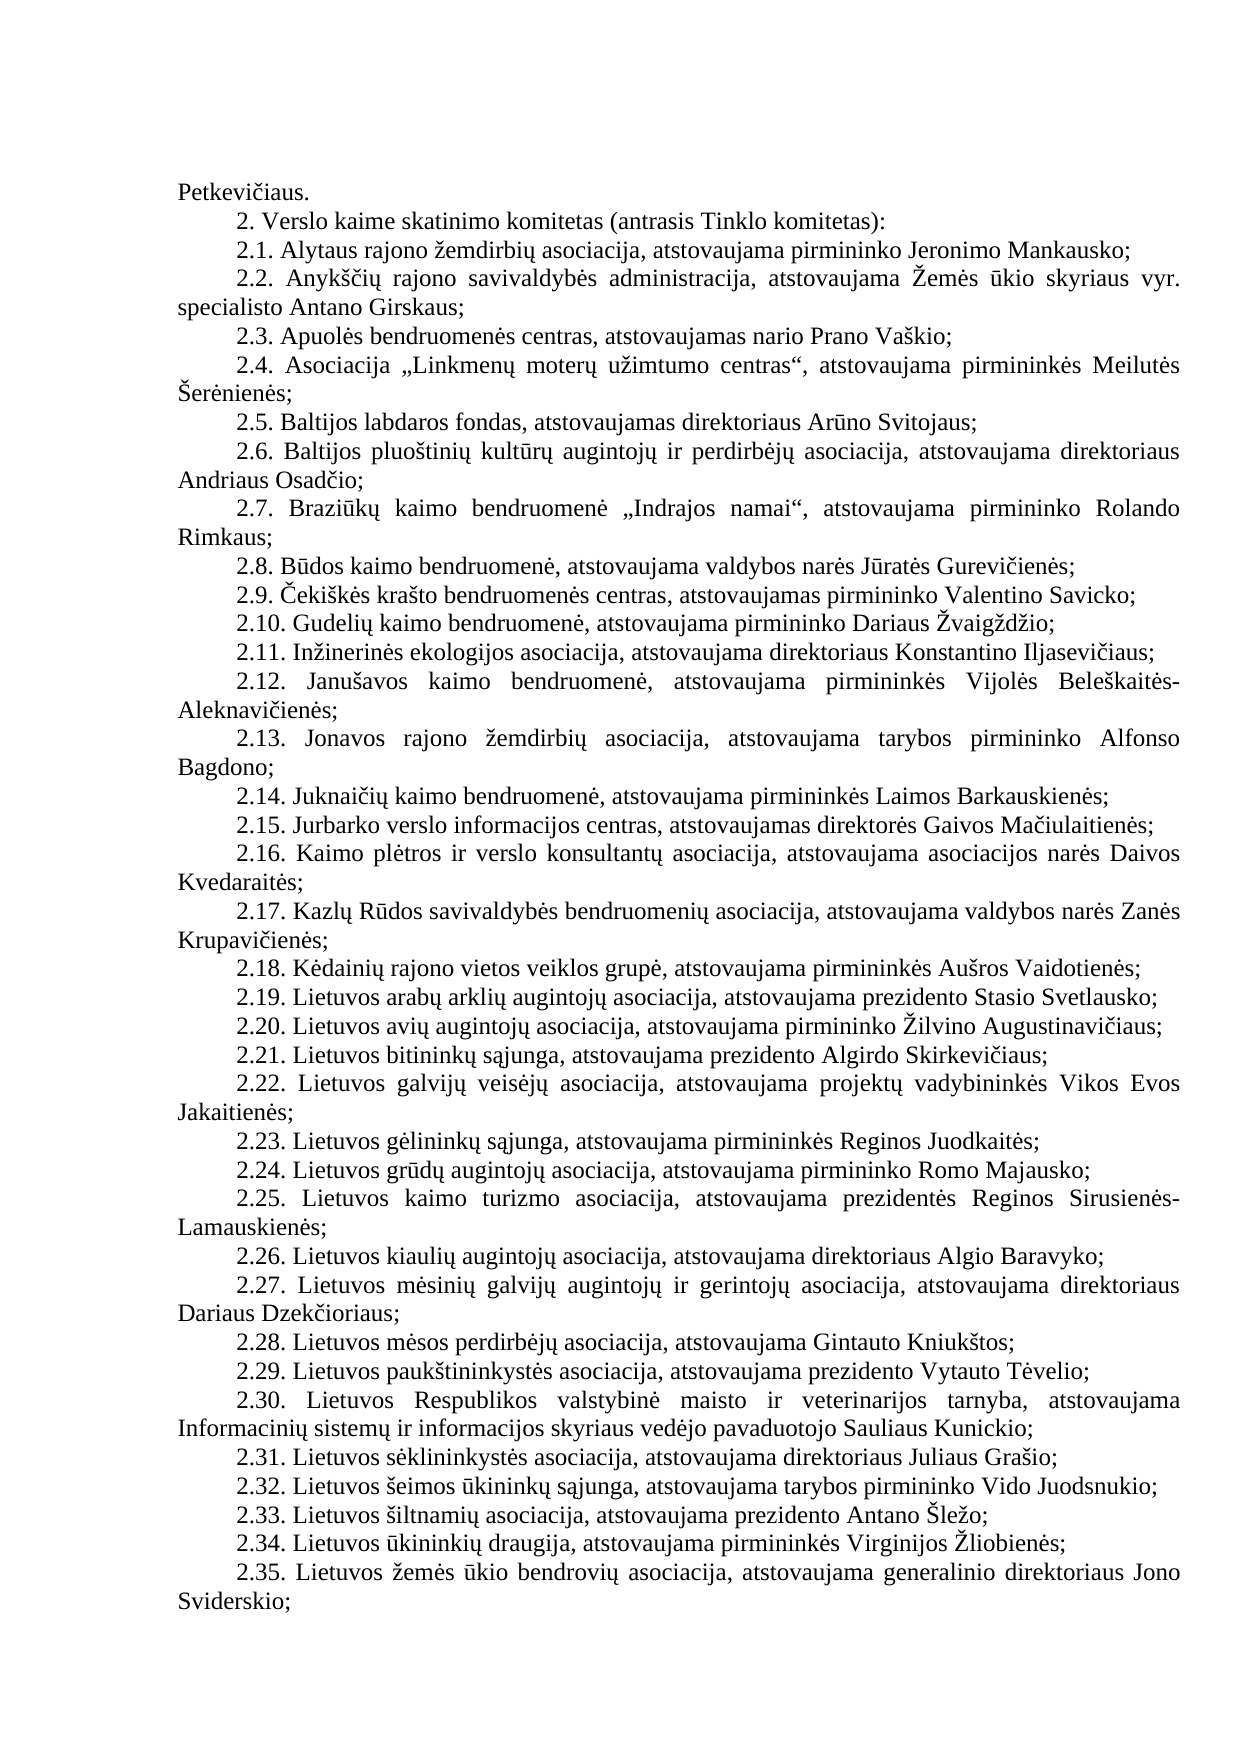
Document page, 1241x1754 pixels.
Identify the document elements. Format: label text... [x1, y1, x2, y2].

text 2.1. Alytaus rajono žemdirbių asociacija, atstovaujama pirmininko Jeronimo Mankausko; [177, 235, 1181, 263]
text 2.33. Lietuvos šiltnamių asociacija, atstovaujama prezidento Antano Šležo; [177, 1500, 1181, 1528]
text 2.22. Lietuvos galvijų veisėjų asociacija, atstovaujama projektų vadybininkės Vikos Evos Jakaitienės; [177, 1068, 1181, 1126]
text 2.20. Lietuvos avių augintojų asociacija, atstovaujama pirmininko Žilvino Augustinavičiaus; [177, 1011, 1181, 1040]
text 2.9. Čekiškės krašto bendruomenės centras, atstovaujamas pirmininko Valentino Savicko; [177, 580, 1181, 608]
text 2.26. Lietuvos kiaulių augintojų asociacija, atstovaujama direktoriaus Algio Baravyko; [177, 1241, 1181, 1270]
text 2. Verslo kaime skatinimo komitetas (antrasis Tinklo komitetas): [177, 206, 1181, 235]
text Petkevičiaus. [177, 177, 1181, 206]
text 2.12. Janušavos kaimo bendruomenė, atstovaujama pirmininkės Vijolės Beleškaitės-Aleknavičienės; [177, 666, 1181, 723]
text 2.30. Lietuvos Respublikos valstybinė maisto ir veterinarijos tarnyba, atstovaujama Informacinių sistemų ir informacijos skyriaus vedėjo pavaduotojo Sauliaus Kunickio; [177, 1385, 1181, 1442]
text 2.16. Kaimo plėtros ir verslo konsultantų asociacija, atstovaujama asociacijos narės Daivos Kvedaraitės; [177, 838, 1181, 896]
text 2.29. Lietuvos paukštininkystės asociacija, atstovaujama prezidento Vytauto Tėvelio; [177, 1356, 1181, 1385]
text 2.4. Asociacija „Linkmenų moterų užimtumo centras“, atstovaujama pirmininkės Meilutės Šerėnienės; [177, 350, 1181, 407]
text 2.17. Kazlų Rūdos savivaldybės bendruomenių asociacija, atstovaujama valdybos narės Zanės Krupavičienės; [177, 896, 1181, 953]
text 2.8. Būdos kaimo bendruomenė, atstovaujama valdybos narės Jūratės Gurevičienės; [177, 551, 1181, 580]
text 2.31. Lietuvos sėklininkystės asociacija, atstovaujama direktoriaus Juliaus Grašio; [177, 1442, 1181, 1471]
text 2.21. Lietuvos bitininkų sąjunga, atstovaujama prezidento Algirdo Skirkevičiaus; [177, 1040, 1181, 1068]
text 2.19. Lietuvos arabų arklių augintojų asociacija, atstovaujama prezidento Stasio Svetlausko; [177, 982, 1181, 1011]
text 2.28. Lietuvos mėsos perdirbėjų asociacija, atstovaujama Gintauto Kniukštos; [177, 1327, 1181, 1356]
text 2.2. Anykščių rajono savivaldybės administracija, atstovaujama Žemės ūkio skyriaus vyr. specialisto Antano Girskaus; [177, 263, 1181, 321]
text 2.35. Lietuvos žemės ūkio bendrovių asociacija, atstovaujama generalinio direktoriaus Jono Sviderskio; [177, 1557, 1181, 1615]
text 2.27. Lietuvos mėsinių galvijų augintojų ir gerintojų asociacija, atstovaujama direktoriaus Dariaus Dzekčioriaus; [177, 1270, 1181, 1327]
text 2.23. Lietuvos gėlininkų sąjunga, atstovaujama pirmininkės Reginos Juodkaitės; [177, 1126, 1181, 1155]
text 2.13. Jonavos rajono žemdirbių asociacija, atstovaujama tarybos pirmininko Alfonso Bagdono; [177, 723, 1181, 781]
text 2.25. Lietuvos kaimo turizmo asociacija, atstovaujama prezidentės Reginos Sirusienės-Lamauskienės; [177, 1183, 1181, 1241]
text 2.18. Kėdainių rajono vietos veiklos grupė, atstovaujama pirmininkės Aušros Vaidotienės; [177, 953, 1181, 982]
text 2.7. Braziūkų kaimo bendruomenė „Indrajos namai“, atstovaujama pirmininko Rolando Rimkaus; [177, 493, 1181, 551]
text 2.11. Inžinerinės ekologijos asociacija, atstovaujama direktoriaus Konstantino Iljasevičiaus; [177, 637, 1181, 666]
text 2.14. Juknaičių kaimo bendruomenė, atstovaujama pirmininkės Laimos Barkauskienės; [177, 781, 1181, 810]
text 2.24. Lietuvos grūdų augintojų asociacija, atstovaujama pirmininko Romo Majausko; [177, 1155, 1181, 1183]
text 2.10. Gudelių kaimo bendruomenė, atstovaujama pirmininko Dariaus Žvaigždžio; [177, 608, 1181, 637]
text 2.34. Lietuvos ūkininkių draugija, atstovaujama pirmininkės Virginijos Žliobienės; [177, 1528, 1181, 1557]
text 2.6. Baltijos pluoštinių kultūrų augintojų ir perdirbėjų asociacija, atstovaujama direktoriaus Andriaus Osadčio; [177, 436, 1181, 493]
text 2.5. Baltijos labdaros fondas, atstovaujamas direktoriaus Arūno Svitojaus; [177, 407, 1181, 436]
text 2.32. Lietuvos šeimos ūkininkų sąjunga, atstovaujama tarybos pirmininko Vido Juodsnukio; [177, 1471, 1181, 1500]
text 2.3. Apuolės bendruomenės centras, atstovaujamas nario Prano Vaškio; [177, 321, 1181, 350]
text 2.15. Jurbarko verslo informacijos centras, atstovaujamas direktorės Gaivos Mačiulaitienės; [177, 810, 1181, 838]
